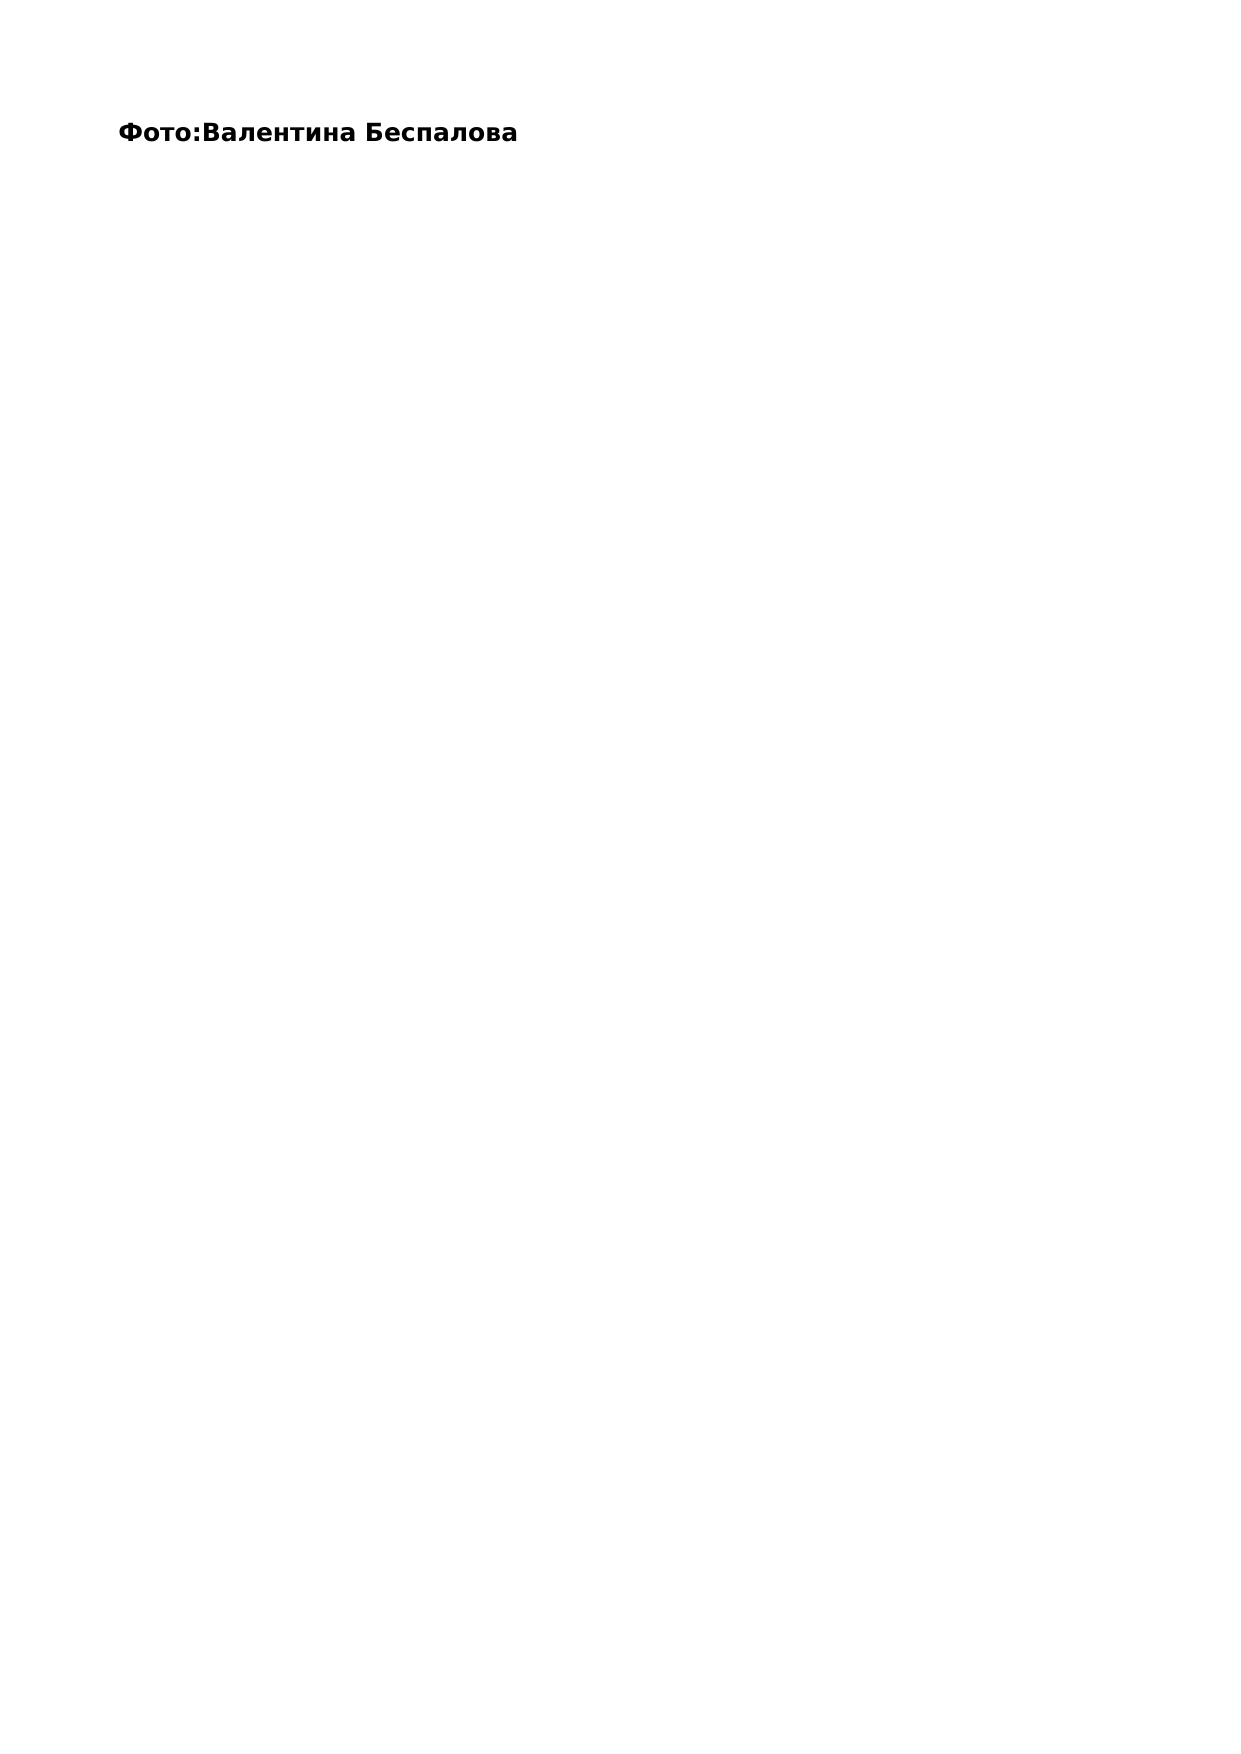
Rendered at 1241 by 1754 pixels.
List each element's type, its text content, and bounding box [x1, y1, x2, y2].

subtitle Фото:Валентина Беспалова [118, 118, 1122, 147]
